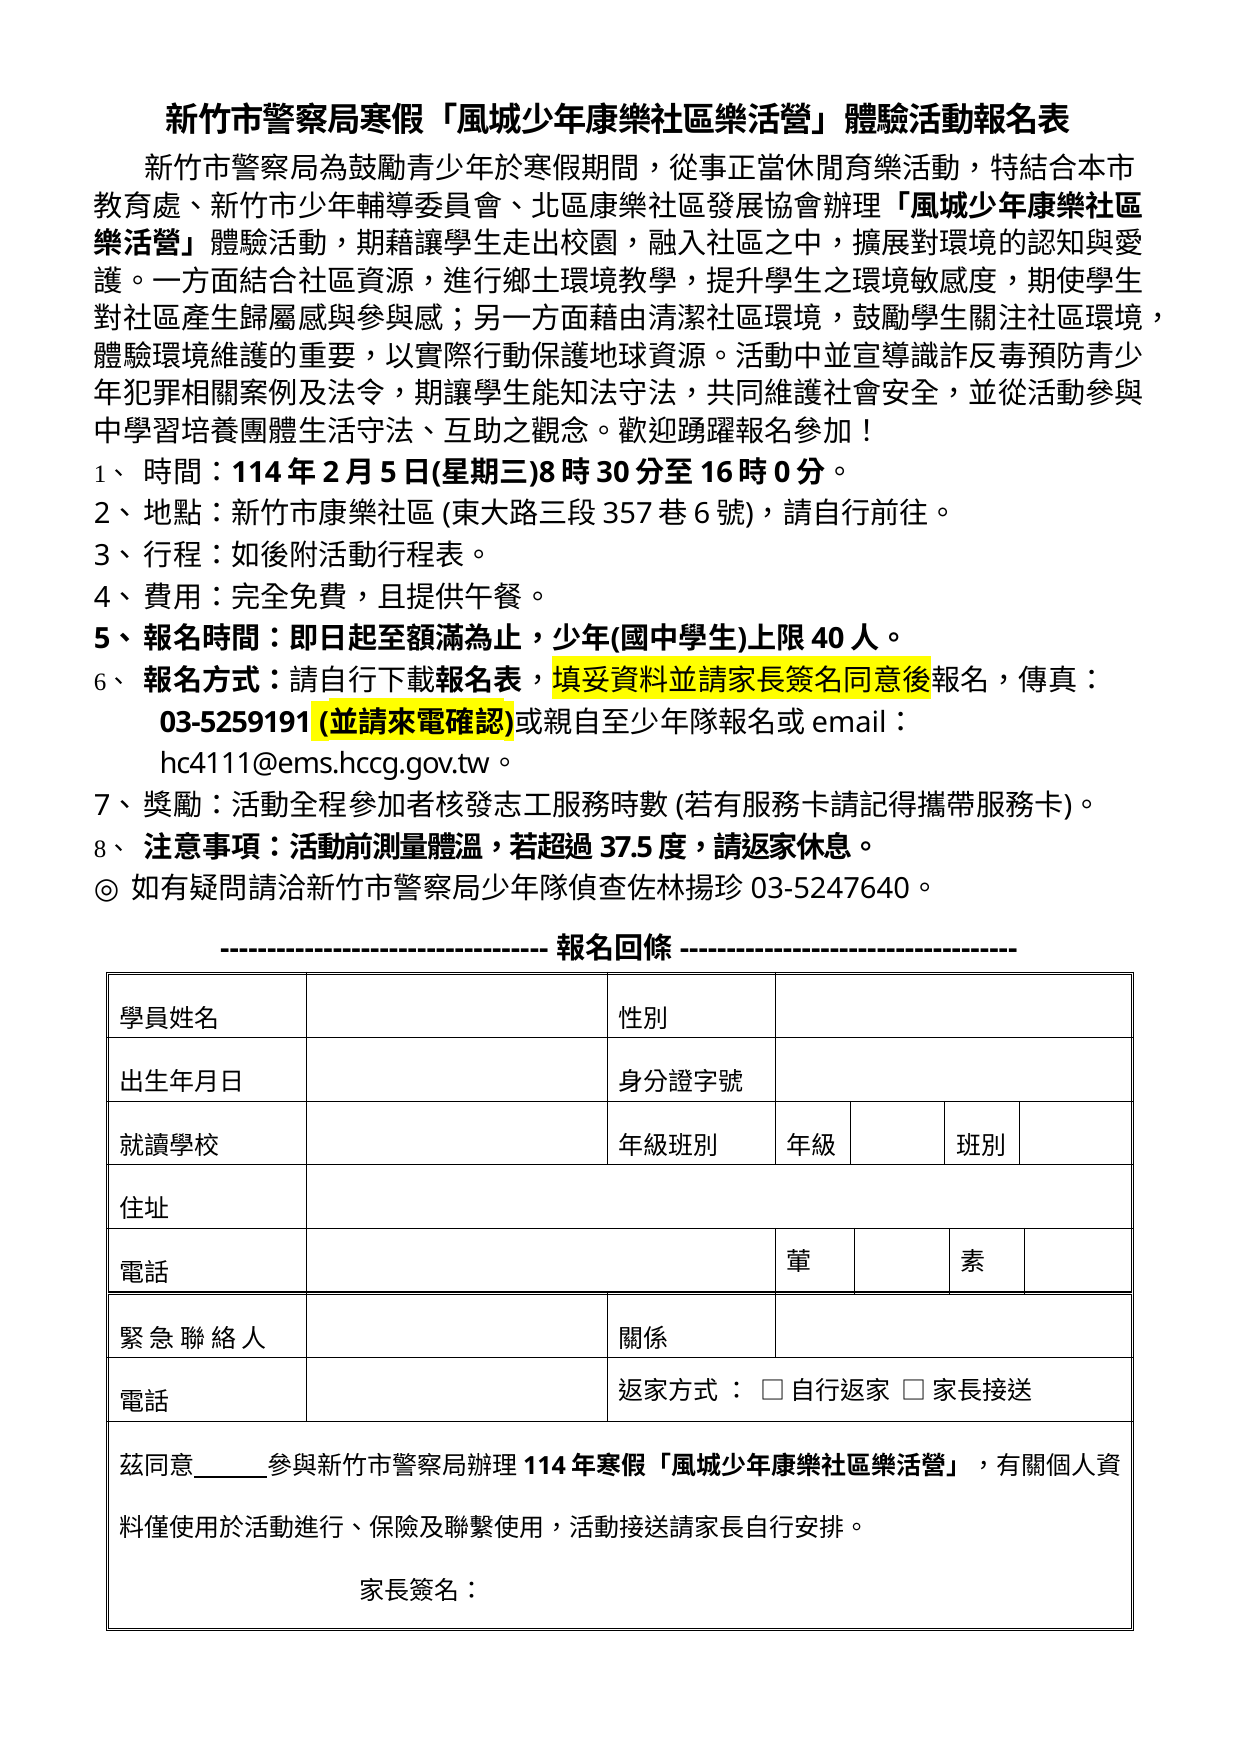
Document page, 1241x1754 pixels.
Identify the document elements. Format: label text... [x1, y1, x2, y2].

list 獎勵：活動全程參加者核發志工服務時數 (若有服務卡請記得攜帶服務卡)。 [94, 782, 1144, 824]
table_cell 出生年月日 [109, 1038, 306, 1101]
table_cell [776, 1038, 1131, 1101]
list 報名方式：請自行下載報名表，填妥資料並請家長簽名同意後報名，傳真：03-5259191 (並請來電確認)或親自至少年隊報名或email：hc4111@ems.hccg.gov.tw。 [94, 657, 1144, 782]
table_cell 電話 [109, 1358, 306, 1421]
table_cell 茲同意 參與新竹市警察局辦理114年寒假「風城少年康樂社區樂活營」，有關個人資料僅使用於活動進行、保險及聯繫使用，活動接送請家長自行安排。 家長簽名： [109, 1422, 1131, 1628]
table_header [307, 975, 607, 1037]
table_cell 素 [950, 1229, 1024, 1291]
list 注意事項：活動前測量體溫，若超過37.5度，請返家休息。 [94, 824, 1144, 865]
table_cell 班別 [945, 1102, 1019, 1164]
table_cell [307, 1358, 607, 1421]
list 報名時間：即日起至額滿為止，少年(國中學生)上限40人。 [94, 615, 1144, 657]
table_cell 住址 [109, 1165, 306, 1228]
table_cell 葷 [776, 1229, 854, 1291]
table_cell [307, 1165, 1131, 1228]
table_cell 就讀學校 [109, 1102, 306, 1164]
table_header 性別 [608, 975, 775, 1037]
table_cell [776, 1295, 1131, 1357]
list 費用：完全免費，且提供午餐。 [94, 574, 1144, 615]
table_header 學員姓名 [109, 975, 306, 1037]
text 新竹市警察局為鼓勵青少年於寒假期間，從事正當休閒育樂活動，特結合本市教育處、新竹市少年輔導委員會、北區康樂社區發展協會辦理「風城少年康樂社區樂活營」體驗活動，期藉讓學生走出校園，融入社區之中，擴展對環境的認知與愛護。一方面結合社區資源，進行鄉土環境教學，提升學生之環境敏感度，期使學生對社區產生歸屬感與參與感；另一方面藉由清潔社區環境，鼓勵學生關注社區環境，體驗環境維護的重要，以實際行動保護地球資源。活動中並宣導識詐反毒預防青少年犯罪相關案例及法令，期讓學生能知法守法，共同維護社會安全，並從活動參與中學習培養團體生活守法、互助之觀念。歡迎踴躍報名參加！ [94, 149, 1144, 449]
list 地點：新竹市康樂社區 (東大路三段357巷6號)，請自行前往。 [94, 490, 1144, 532]
text ----------------------------------- 報名回條 ------------------------------------ [94, 907, 1144, 972]
table_cell [307, 1295, 607, 1357]
table_cell [307, 1229, 775, 1291]
list 如有疑問請洽新竹市警察局少年隊偵查佐林揚珍 03-5247640。 [94, 865, 1144, 907]
table_cell 關係 [608, 1295, 775, 1357]
table_cell 返家方式 ： □ 自行返家 □ 家長接送 [608, 1358, 1131, 1421]
list 行程：如後附活動行程表。 [94, 532, 1144, 574]
table_cell 身分證字號 [608, 1038, 775, 1101]
table_cell [851, 1102, 944, 1164]
table_cell [855, 1229, 949, 1291]
table_cell [1020, 1102, 1131, 1164]
table_cell 電話 [109, 1229, 306, 1291]
table_header [776, 975, 1131, 1037]
table_cell [307, 1038, 607, 1101]
table_cell [307, 1102, 607, 1164]
table_cell 年級 [776, 1102, 850, 1164]
table_cell 緊 急 聯 絡 人 [109, 1295, 306, 1357]
text 新竹市警察局寒假「風城少年康樂社區樂活營」體驗活動報名表 [94, 0, 1200, 141]
table_cell [1025, 1229, 1131, 1291]
table_cell 年級班別 [608, 1102, 775, 1164]
list 時間：114年2月5日(星期三)8時30分至16時0分。 [94, 449, 1144, 490]
